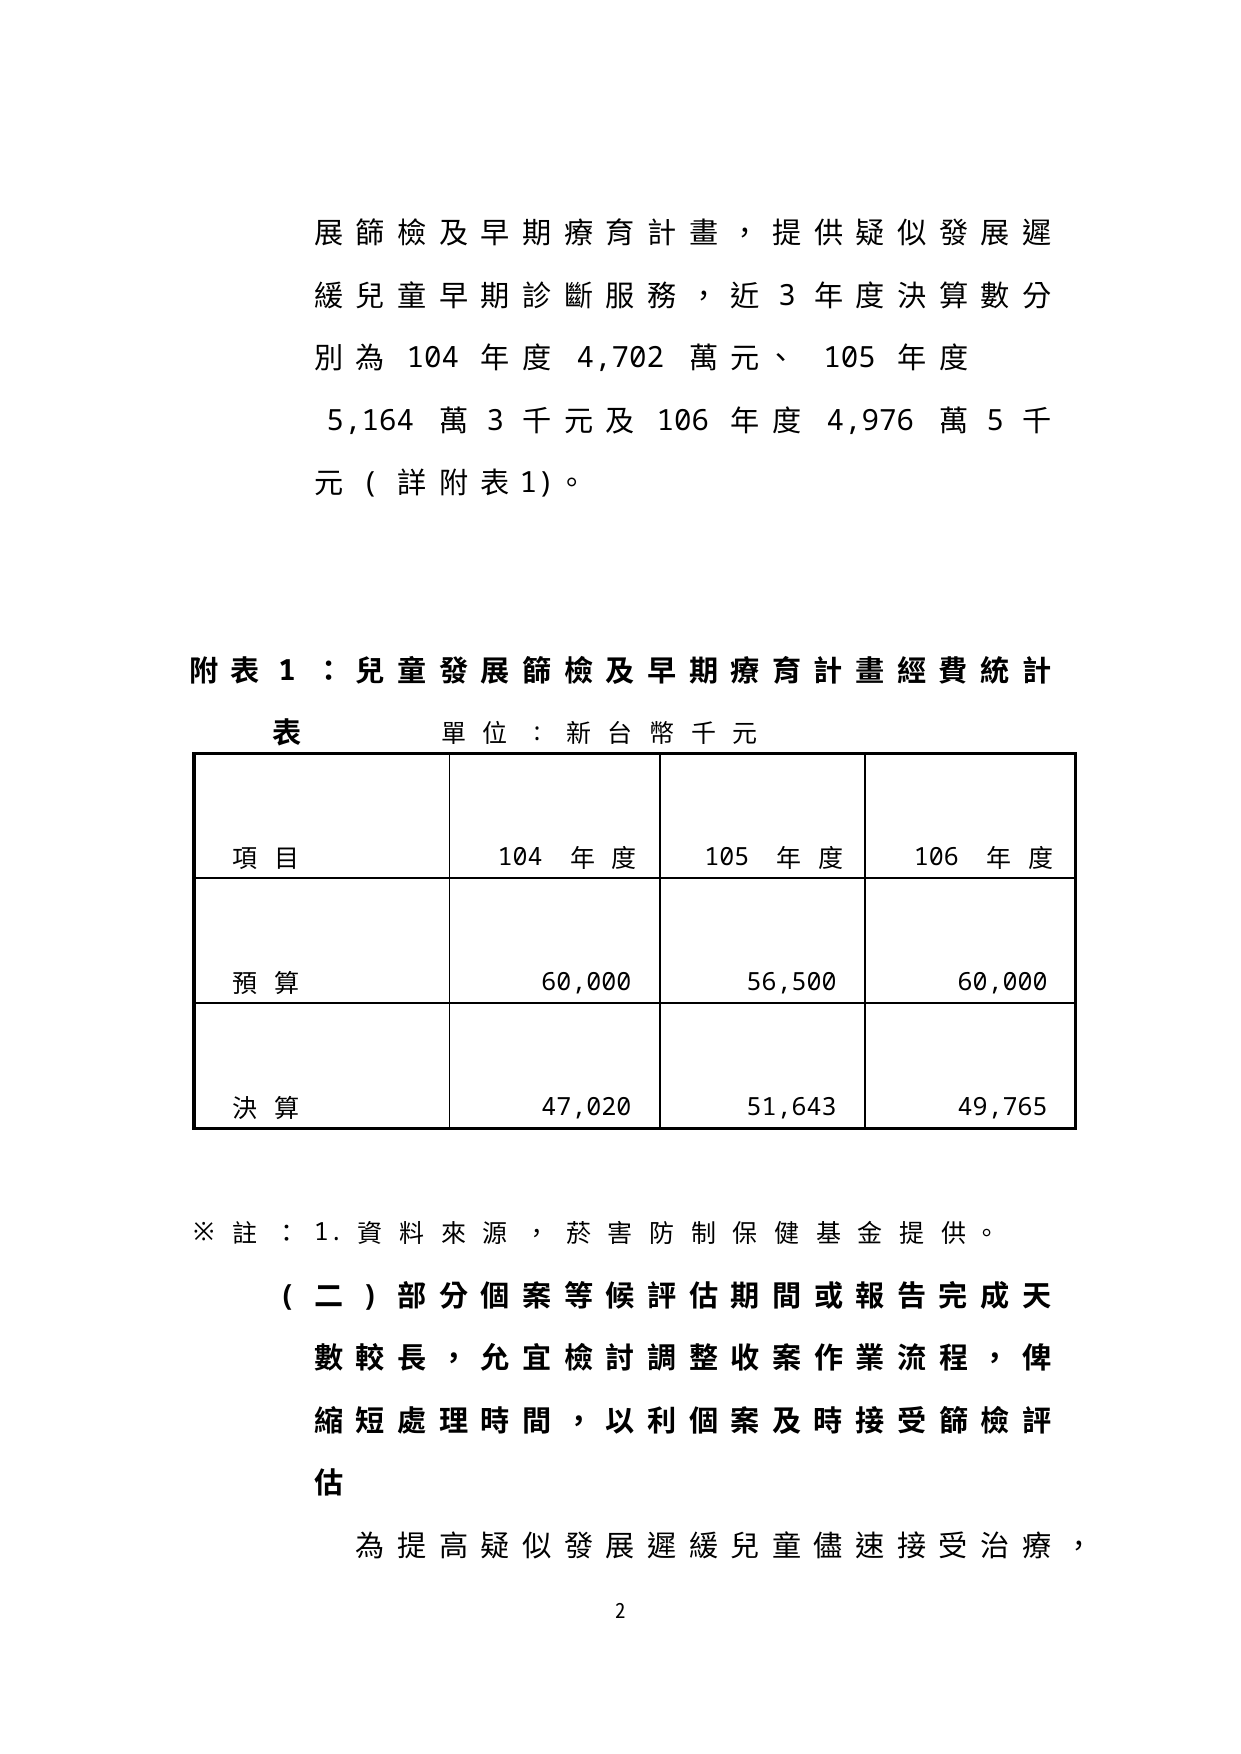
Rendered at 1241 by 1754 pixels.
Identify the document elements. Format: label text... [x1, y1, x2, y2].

text ※註：1.資料來源，菸害防制保健基金提供。 [183, 1189, 1058, 1252]
table_cell 56,500 [661, 879, 864, 1002]
text 為提高疑似發展遲緩兒童儘速接受治療，設置聯合評估中心，以單一服務窗口處理疑似個案評估申請之受理、撰寫評估報告書、人員參與早療聯合研討及進行病因分析等各項作業，可減少個案兒童與家長奔波，並縮短評估時間。惟106年度部分個案等候評日期逾45日或報告完成天數超過60日(詳附表2)，恐將影響個案後續療育之期程，允宜督促相關醫院檢討調整收案作業流程，俾縮短處理時間，以利個案及時接受篩檢評估。 [271, 1502, 1058, 1564]
table_cell 60,000 [866, 879, 1074, 1002]
table_header 104年度 [450, 755, 659, 877]
table_cell 預算 [196, 879, 449, 1002]
table_header 106年度 [866, 755, 1074, 877]
table_cell 49,765 [866, 1004, 1074, 1127]
table_cell 51,643 [661, 1004, 864, 1127]
table_cell 47,020 [450, 1004, 659, 1127]
table_cell 60,000 [450, 879, 659, 1002]
text 展篩檢及早期療育計畫，提供疑似發展遲緩兒童早期診斷服務，近3年度決算數分別為104年度4,702萬元、105年度5,164萬3千元及106年度4,976萬5千元(詳附表1)。 [271, 189, 1058, 502]
table_header 105年度 [661, 755, 864, 877]
table_header 項目 [196, 755, 449, 877]
text (二)部分個案等候評估期間或報告完成天數較長，允宜檢討調整收案作業流程，俾縮短處理時間，以利個案及時接受篩檢評估 [242, 1252, 1058, 1502]
table_cell 決算 [196, 1004, 449, 1127]
text 附表1：兒童發展篩檢及早期療育計畫經費統計表 單位:新台幣千元 [183, 627, 1058, 752]
